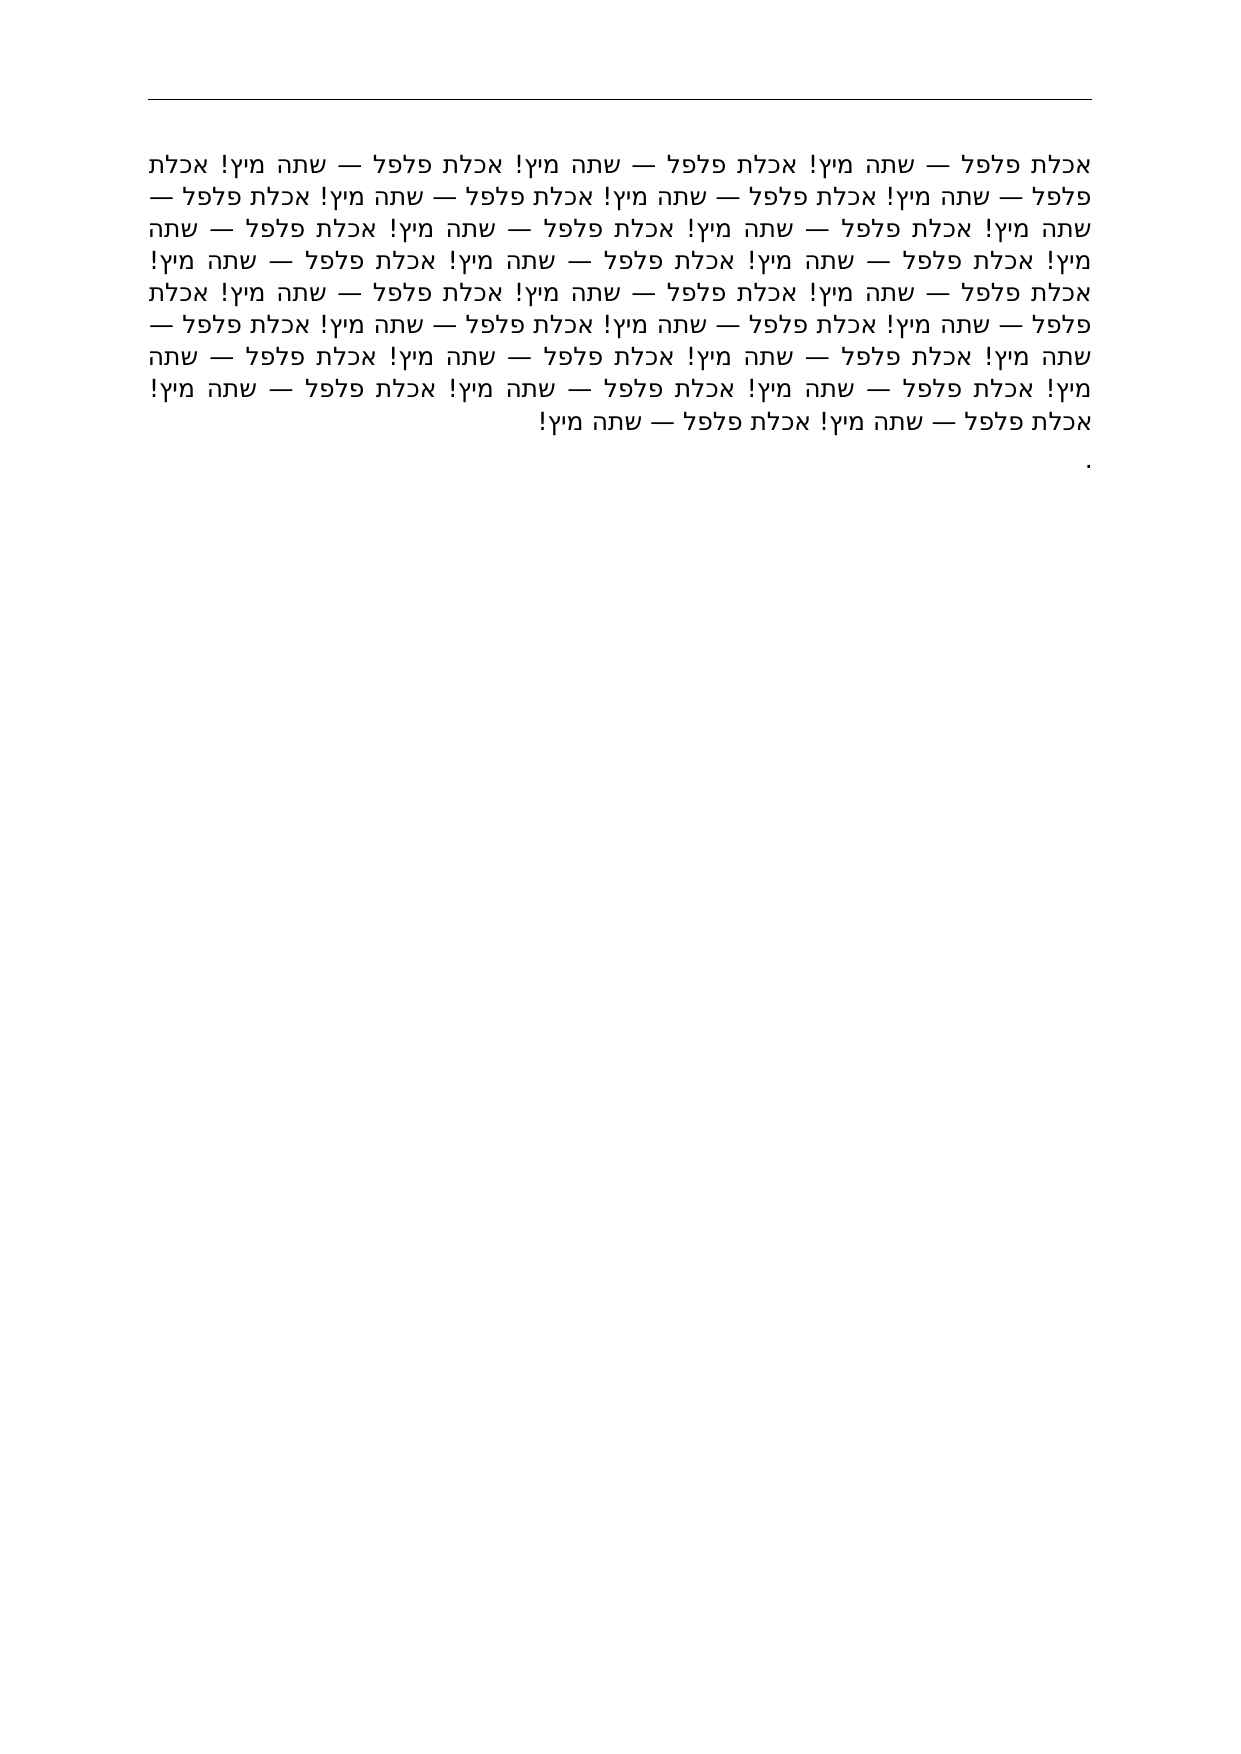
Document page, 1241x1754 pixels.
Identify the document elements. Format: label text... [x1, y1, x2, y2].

text . [148, 445, 1092, 474]
text אכלת פלפל — שתה מיץ! אכלת פלפל — שתה מיץ! אכלת פלפל — שתה מיץ! אכלת פלפל — שתה מיץ! אכלת פלפל — שתה מיץ! אכלת פלפל — שתה מיץ! אכלת פלפל — שתה מיץ! אכלת פלפל — שתה מיץ! אכלת פלפל — שתה מיץ! אכלת פלפל — שתה מיץ! אכלת פלפל — שתה מיץ! אכלת פלפל — שתה מיץ! אכלת פלפל — שתה מיץ! אכלת פלפל — שתה מיץ! אכלת פלפל — שתה מיץ! אכלת פלפל — שתה מיץ! אכלת פלפל — שתה מיץ! אכלת פלפל — שתה מיץ! אכלת פלפל — שתה מיץ! אכלת פלפל — שתה מיץ! אכלת פלפל — שתה מיץ! אכלת פלפל — שתה מיץ! אכלת פלפל — שתה מיץ! אכלת פלפל — שתה מיץ! אכלת פלפל — שתה מיץ! אכלת פלפל — שתה מיץ! אכלת פלפל — שתה מיץ! אכלת פלפל — שתה מיץ! [148, 150, 1092, 436]
